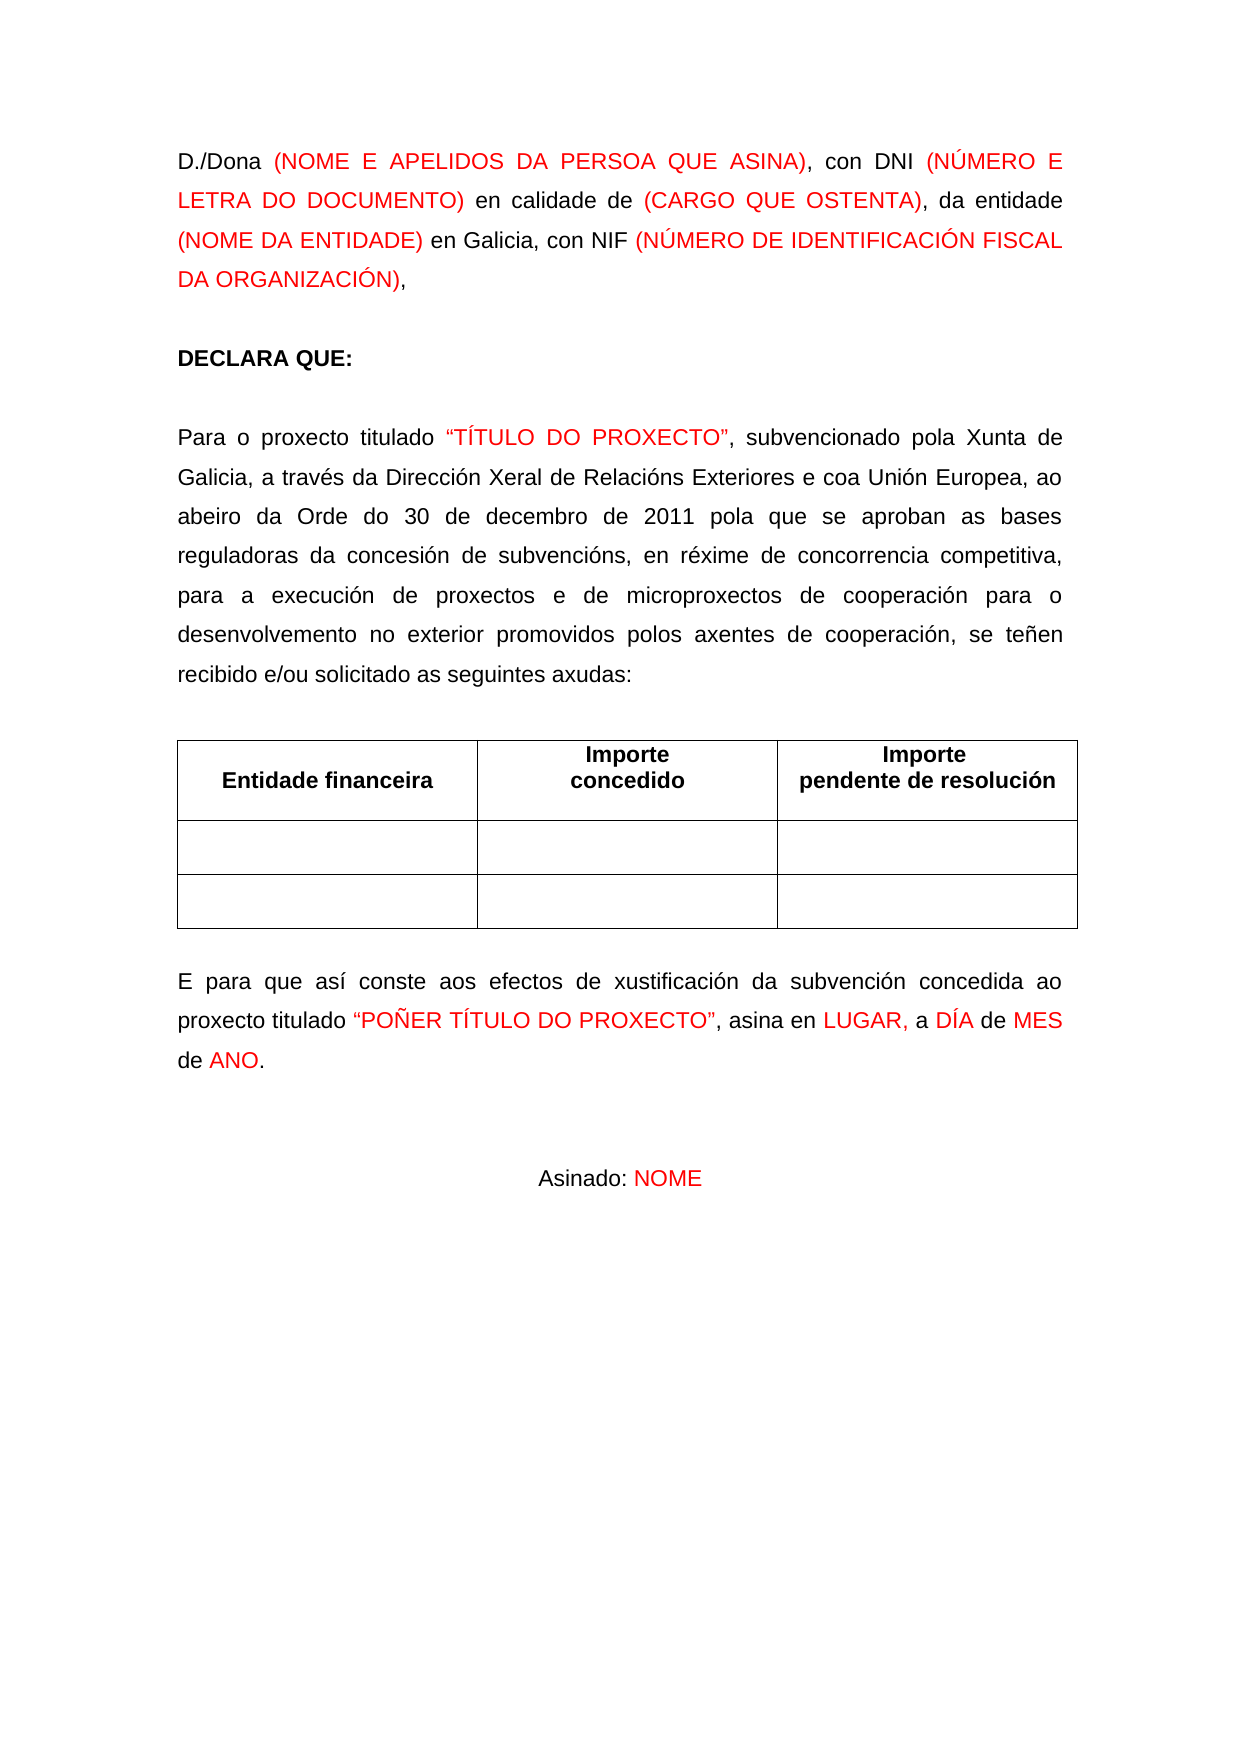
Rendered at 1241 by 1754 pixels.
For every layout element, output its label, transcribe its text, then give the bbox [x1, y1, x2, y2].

table_cell [778, 821, 1077, 874]
text DECLARA QUE: [177, 345, 1063, 371]
table_header Entidade financeira [178, 741, 477, 820]
table_cell [478, 875, 777, 927]
table_cell [178, 875, 477, 927]
text Asinado: NOME [177, 1165, 1063, 1192]
text E para que así conste aos efectos de xustificación da subvención concedida ao proxecto titulado “POÑER TÍTULO DO PROXECTO”, asina en LUGAR, a DÍA de MES de ANO. [177, 968, 1063, 1073]
table_cell [778, 875, 1077, 927]
table_header Importe pendente de resolución [778, 741, 1077, 820]
table_header Importe concedido [478, 741, 777, 820]
text D./Dona (NOME E APELIDOS DA PERSOA QUE ASINA), con DNI (NÚMERO E LETRA DO DOCUMENTO) en calidade de (CARGO QUE OSTENTA), da entidade (NOME DA ENTIDADE) en Galicia, con NIF (NÚMERO DE IDENTIFICACIÓN FISCAL DA ORGANIZACIÓN), [177, 148, 1063, 292]
table_cell [178, 821, 477, 874]
text Para o proxecto titulado “TÍTULO DO PROXECTO”, subvencionado pola Xunta de Galicia, a través da Dirección Xeral de Relacións Exteriores e coa Unión Europea, ao abeiro da Orde do 30 de decembro de 2011 pola que se aproban as bases reguladoras da concesión de subvencións, en réxime de concorrencia competitiva, para a execución de proxectos e de microproxectos de cooperación para o desenvolvemento no exterior promovidos polos axentes de cooperación, se teñen recibido e/ou solicitado as seguintes axudas: [177, 424, 1063, 687]
table_cell [478, 821, 777, 874]
